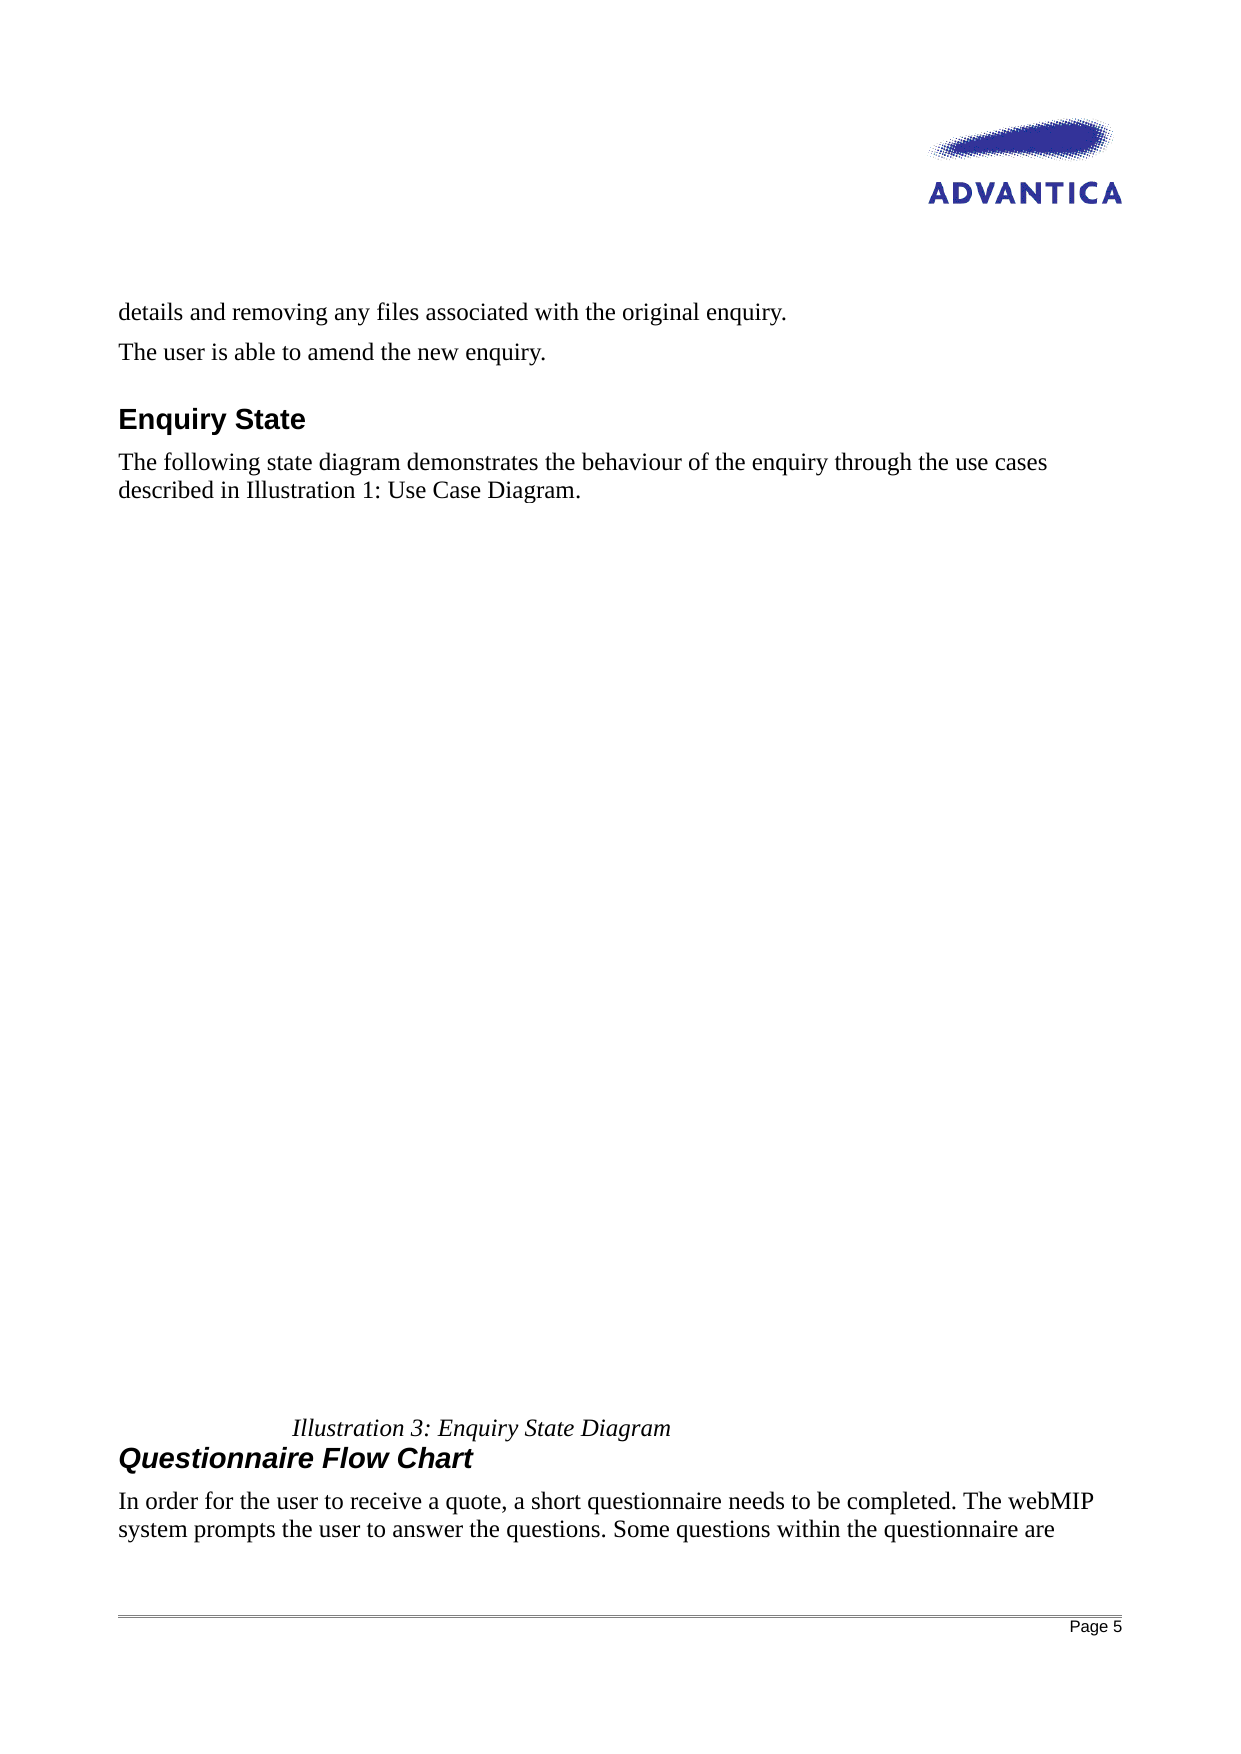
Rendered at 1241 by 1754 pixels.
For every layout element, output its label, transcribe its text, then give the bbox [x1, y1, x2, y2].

text In order for the user to receive a quote, a short questionnaire needs to be completed. The webMIP system prompts the user to answer the questions. Some questions within the questionnaire are [118, 1487, 1122, 1543]
text details and removing any files associated with the original enquiry. [118, 298, 1122, 325]
subtitle Enquiry State [118, 403, 1122, 436]
text The user is able to amend the new enquiry. [118, 338, 1122, 366]
text Illustration 3: Enquiry State Diagram [292, 516, 948, 1442]
picture [927, 118, 1122, 204]
text The following state diagram demonstrates the behaviour of the enquiry through the use cases described in Illustration 1: Use Case Diagram. [118, 448, 1122, 516]
subtitle Questionnaire Flow Chart [118, 541, 1122, 1475]
